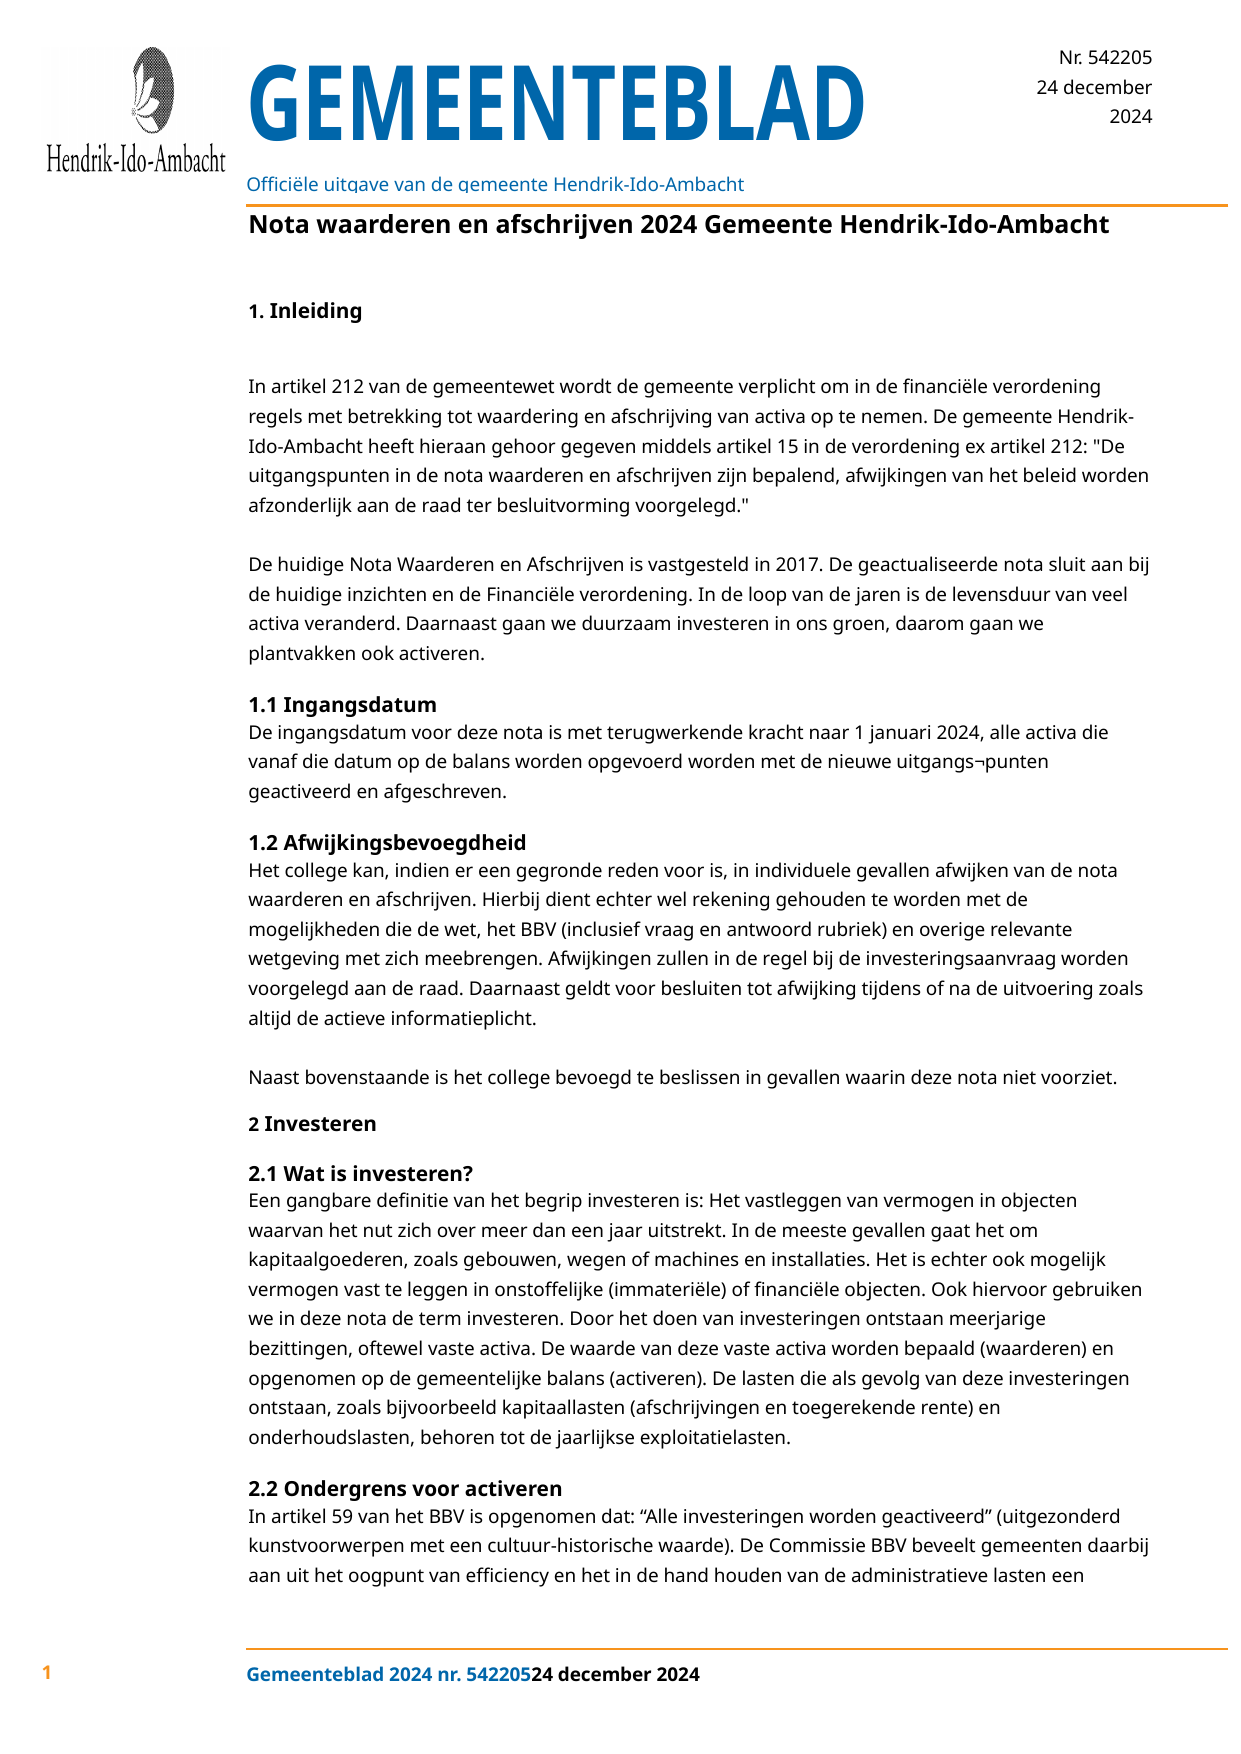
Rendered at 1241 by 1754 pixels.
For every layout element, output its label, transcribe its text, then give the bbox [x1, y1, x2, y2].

text Naast bovenstaande is het college bevoegd te beslissen in gevallen waarin deze nota niet voorziet. [248, 1064, 1152, 1090]
text 2.2 Ondergrens voor activeren [248, 1474, 1152, 1503]
text De huidige Nota Waarderen en Afschrijven is vastgesteld in 2017. De geactualiseerde nota sluit aan bij de huidige inzichten en de Financiële verordening. In de loop van de jaren is de levensduur van veel activa veranderd. Daarnaast gaan we duurzaam investeren in ons groen, daarom gaan we plantvakken ook activeren. [248, 551, 1152, 666]
text 2.1 Wat is investeren? [248, 1159, 1152, 1187]
text In artikel 59 van het BBV is opgenomen dat: “Alle investeringen worden geactiveerd” (uitgezonderd kunstvoorwerpen met een cultuur-historische waarde). De Commissie BBV beveelt gemeenten daarbij aan uit het oogpunt van efficiency en het in de hand houden van de administratieve lasten een [248, 1503, 1152, 1588]
text Een gangbare definitie van het begrip investeren is: Het vastleggen van vermogen in objecten waarvan het nut zich over meer dan een jaar uitstrekt. In de meeste gevallen gaat het om kapitaalgoederen, zoals gebouwen, wegen of machines en installaties. Het is echter ook mogelijk vermogen vast te leggen in onstoffelijke (immateriële) of financiële objecten. Ook hiervoor gebruiken we in deze nota de term investeren. Door het doen van investeringen ontstaan meerjarige bezittingen, oftewel vaste activa. De waarde van deze vaste activa worden bepaald (waarderen) en opgenomen op de gemeentelijke balans (activeren). De lasten die als gevolg van deze investeringen ontstaan, zoals bijvoorbeeld kapitaallasten (afschrijvingen en toegerekende rente) en onderhoudslasten, behoren tot de jaarlijkse exploitatielasten. [248, 1187, 1152, 1450]
text De ingangsdatum voor deze nota is met terugwerkende kracht naar 1 januari 2024, alle activa die vanaf die datum op de balans worden opgevoerd worden met de nieuwe uitgangs¬punten geactiveerd en afgeschreven. [248, 719, 1152, 804]
text Nota waarderen en afschrijven 2024 Gemeente Hendrik-Ido-Ambacht [248, 207, 1152, 241]
text 2 Investeren [248, 1109, 1152, 1138]
picture [41, 47, 231, 172]
text 1.2 Afwijkingsbevoegdheid [248, 828, 1152, 857]
text 1. Inleiding [248, 296, 1152, 324]
text In artikel 212 van de gemeentewet wordt de gemeente verplicht om in de financiële verordening regels met betrekking tot waardering en afschrijving van activa op te nemen. De gemeente Hendrik-Ido-Ambacht heeft hieraan gehoor gegeven middels artikel 15 in de verordening ex artikel 212: "De uitgangspunten in de nota waarderen en afschrijven zijn bepalend, afwijkingen van het beleid worden afzonderlijk aan de raad ter besluitvorming voorgelegd." [248, 374, 1152, 518]
text Het college kan, indien er een gegronde reden voor is, in individuele gevallen afwijken van de nota waarderen en afschrijven. Hierbij dient echter wel rekening gehouden te worden met de mogelijkheden die de wet, het BBV (inclusief vraag en antwoord rubriek) en overige relevante wetgeving met zich meebrengen. Afwijkingen zullen in de regel bij de investeringsaanvraag worden voorgelegd aan de raad. Daarnaast geldt voor besluiten tot afwijking tijdens of na de uitvoering zoals altijd de actieve informatieplicht. [248, 857, 1152, 1031]
text 1.1 Ingangsdatum [248, 690, 1152, 719]
